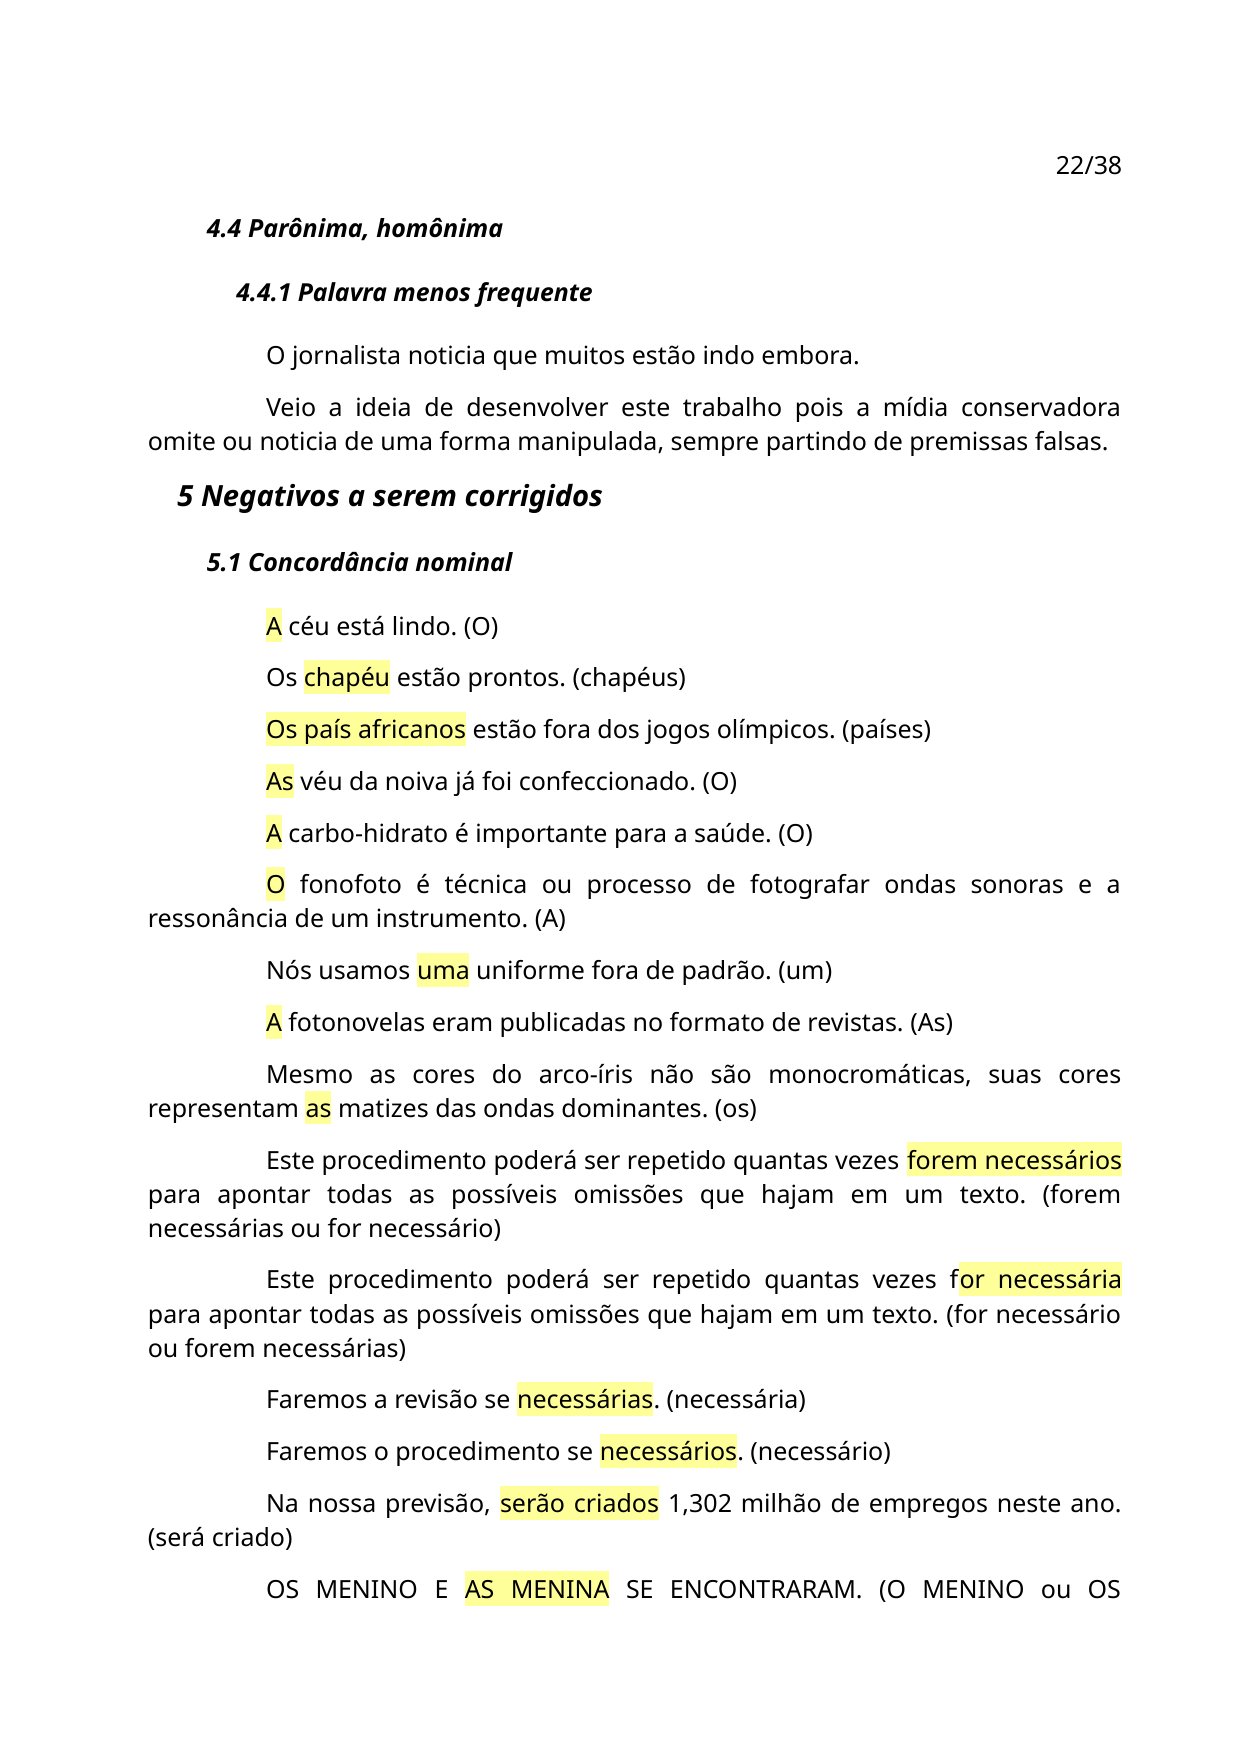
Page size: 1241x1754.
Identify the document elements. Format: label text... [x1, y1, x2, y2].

text Os país africanos estão fora dos jogos olímpicos. (países) [148, 712, 1122, 746]
text O fonofoto é técnica ou processo de fotografar ondas sonoras e a ressonância de um instrumento. (A) [148, 867, 1122, 935]
text Este procedimento poderá ser repetido quantas vezes for necessária para apontar todas as possíveis omissões que hajam em um texto. (for necessário ou forem necessárias) [148, 1262, 1122, 1364]
text Na nossa previsão, serão criados 1,302 milhão de empregos neste ano. (será criado) [148, 1486, 1122, 1554]
text A céu está lindo. (O) [148, 608, 1122, 642]
text OS MENINO E AS MENINA SE ENCONTRARAM. (O MENINO ou OS [148, 1571, 1122, 1606]
text Faremos a revisão se necessárias. (necessária) [148, 1382, 1122, 1416]
text As véu da noiva já foi confeccionado. (O) [148, 763, 1122, 798]
text O jornalista noticia que muitos estão indo embora. [148, 338, 1122, 372]
text Veio a ideia de desenvolver este trabalho pois a mídia conservadora omite ou noticia de uma forma manipulada, sempre partindo de premissas falsas. [148, 390, 1122, 458]
text A fotonovelas eram publicadas no formato de revistas. (As) [148, 1005, 1122, 1039]
text Nós usamos uma uniforme fora de padrão. (um) [148, 953, 1122, 987]
subtitle Concordância nominal [207, 545, 1122, 579]
text Os chapéu estão prontos. (chapéus) [148, 660, 1122, 694]
text A carbo-hidrato é importante para a saúde. (O) [148, 815, 1122, 849]
subtitle Parônima, homônima [207, 211, 1122, 245]
text Faremos o procedimento se necessários. (necessário) [148, 1434, 1122, 1468]
text Mesmo as cores do arco-íris não são monocromáticas, suas cores representam as matizes das ondas dominantes. (os) [148, 1056, 1122, 1124]
text Este procedimento poderá ser repetido quantas vezes forem necessários para apontar todas as possíveis omissões que hajam em um texto. (forem necessárias ou for necessário) [148, 1142, 1122, 1244]
subtitle Negativos a serem corrigidos [177, 476, 1122, 515]
subtitle Palavra menos frequente [236, 275, 1122, 308]
